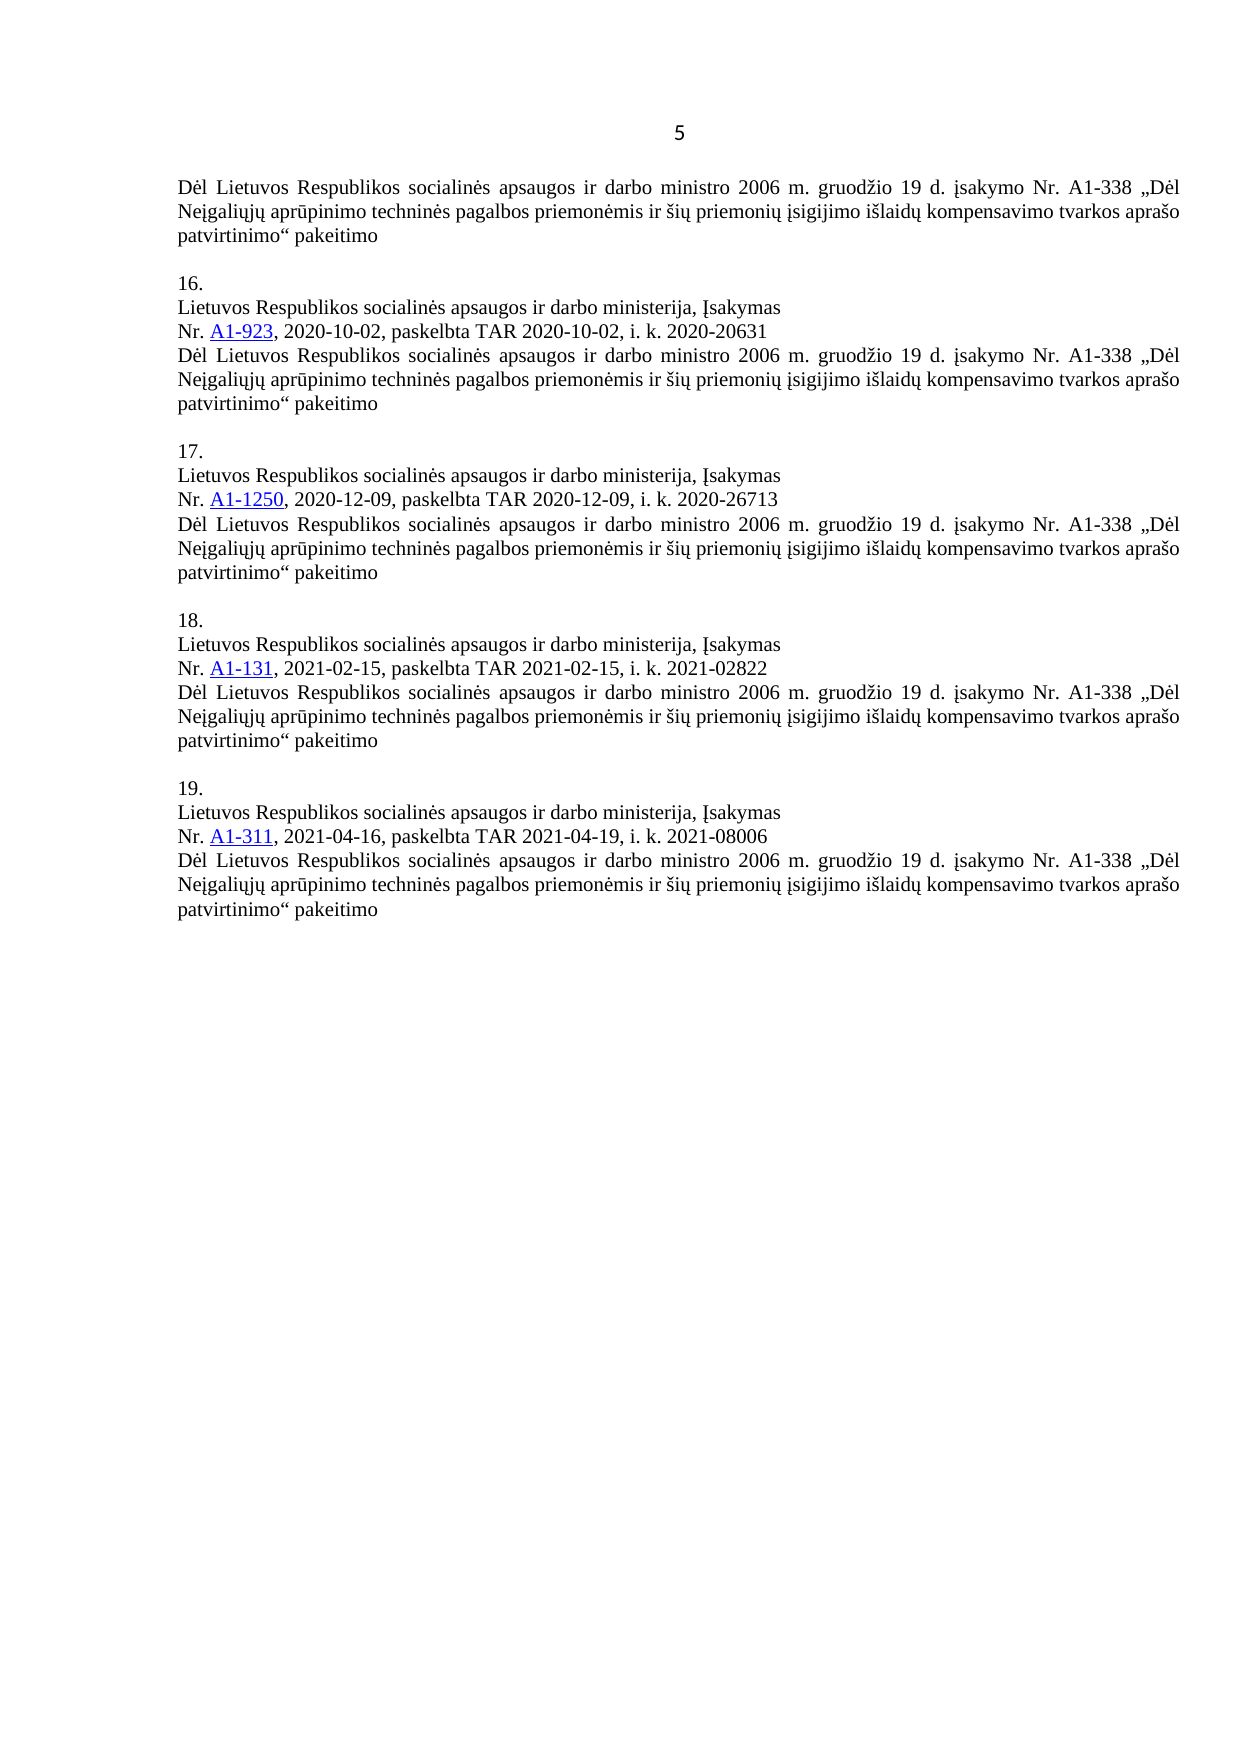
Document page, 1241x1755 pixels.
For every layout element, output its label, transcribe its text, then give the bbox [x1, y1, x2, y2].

text Dėl Lietuvos Respublikos socialinės apsaugos ir darbo ministro 2006 m. gruodžio 19 d. įsakymo Nr. A1-338 „Dėl Neįgaliųjų aprūpinimo techninės pagalbos priemonėmis ir šių priemonių įsigijimo išlaidų kompensavimo tvarkos aprašo patvirtinimo“ pakeitimo [177, 511, 1181, 584]
text Dėl Lietuvos Respublikos socialinės apsaugos ir darbo ministro 2006 m. gruodžio 19 d. įsakymo Nr. A1-338 „Dėl Neįgaliųjų aprūpinimo techninės pagalbos priemonėmis ir šių priemonių įsigijimo išlaidų kompensavimo tvarkos aprašo patvirtinimo“ pakeitimo [177, 343, 1181, 415]
text Nr. A1-131, 2021-02-15, paskelbta TAR 2021-02-15, i. k. 2021-02822 [177, 656, 1181, 680]
text Lietuvos Respublikos socialinės apsaugos ir darbo ministerija, Įsakymas [177, 463, 1181, 487]
text Dėl Lietuvos Respublikos socialinės apsaugos ir darbo ministro 2006 m. gruodžio 19 d. įsakymo Nr. A1-338 „Dėl Neįgaliųjų aprūpinimo techninės pagalbos priemonėmis ir šių priemonių įsigijimo išlaidų kompensavimo tvarkos aprašo patvirtinimo“ pakeitimo [177, 848, 1181, 921]
text Dėl Lietuvos Respublikos socialinės apsaugos ir darbo ministro 2006 m. gruodžio 19 d. įsakymo Nr. A1-338 „Dėl Neįgaliųjų aprūpinimo techninės pagalbos priemonėmis ir šių priemonių įsigijimo išlaidų kompensavimo tvarkos aprašo patvirtinimo“ pakeitimo [177, 174, 1181, 247]
text 18. [177, 608, 1181, 632]
text Nr. A1-923, 2020-10-02, paskelbta TAR 2020-10-02, i. k. 2020-20631 [177, 319, 1181, 343]
text Lietuvos Respublikos socialinės apsaugos ir darbo ministerija, Įsakymas [177, 800, 1181, 824]
text Lietuvos Respublikos socialinės apsaugos ir darbo ministerija, Įsakymas [177, 295, 1181, 319]
text Lietuvos Respublikos socialinės apsaugos ir darbo ministerija, Įsakymas [177, 632, 1181, 656]
text 17. [177, 439, 1181, 463]
text 19. [177, 776, 1181, 800]
text Nr. A1-1250, 2020-12-09, paskelbta TAR 2020-12-09, i. k. 2020-26713 [177, 487, 1181, 511]
text Dėl Lietuvos Respublikos socialinės apsaugos ir darbo ministro 2006 m. gruodžio 19 d. įsakymo Nr. A1-338 „Dėl Neįgaliųjų aprūpinimo techninės pagalbos priemonėmis ir šių priemonių įsigijimo išlaidų kompensavimo tvarkos aprašo patvirtinimo“ pakeitimo [177, 680, 1181, 752]
text Nr. A1-311, 2021-04-16, paskelbta TAR 2021-04-19, i. k. 2021-08006 [177, 824, 1181, 848]
text 16. [177, 271, 1181, 295]
